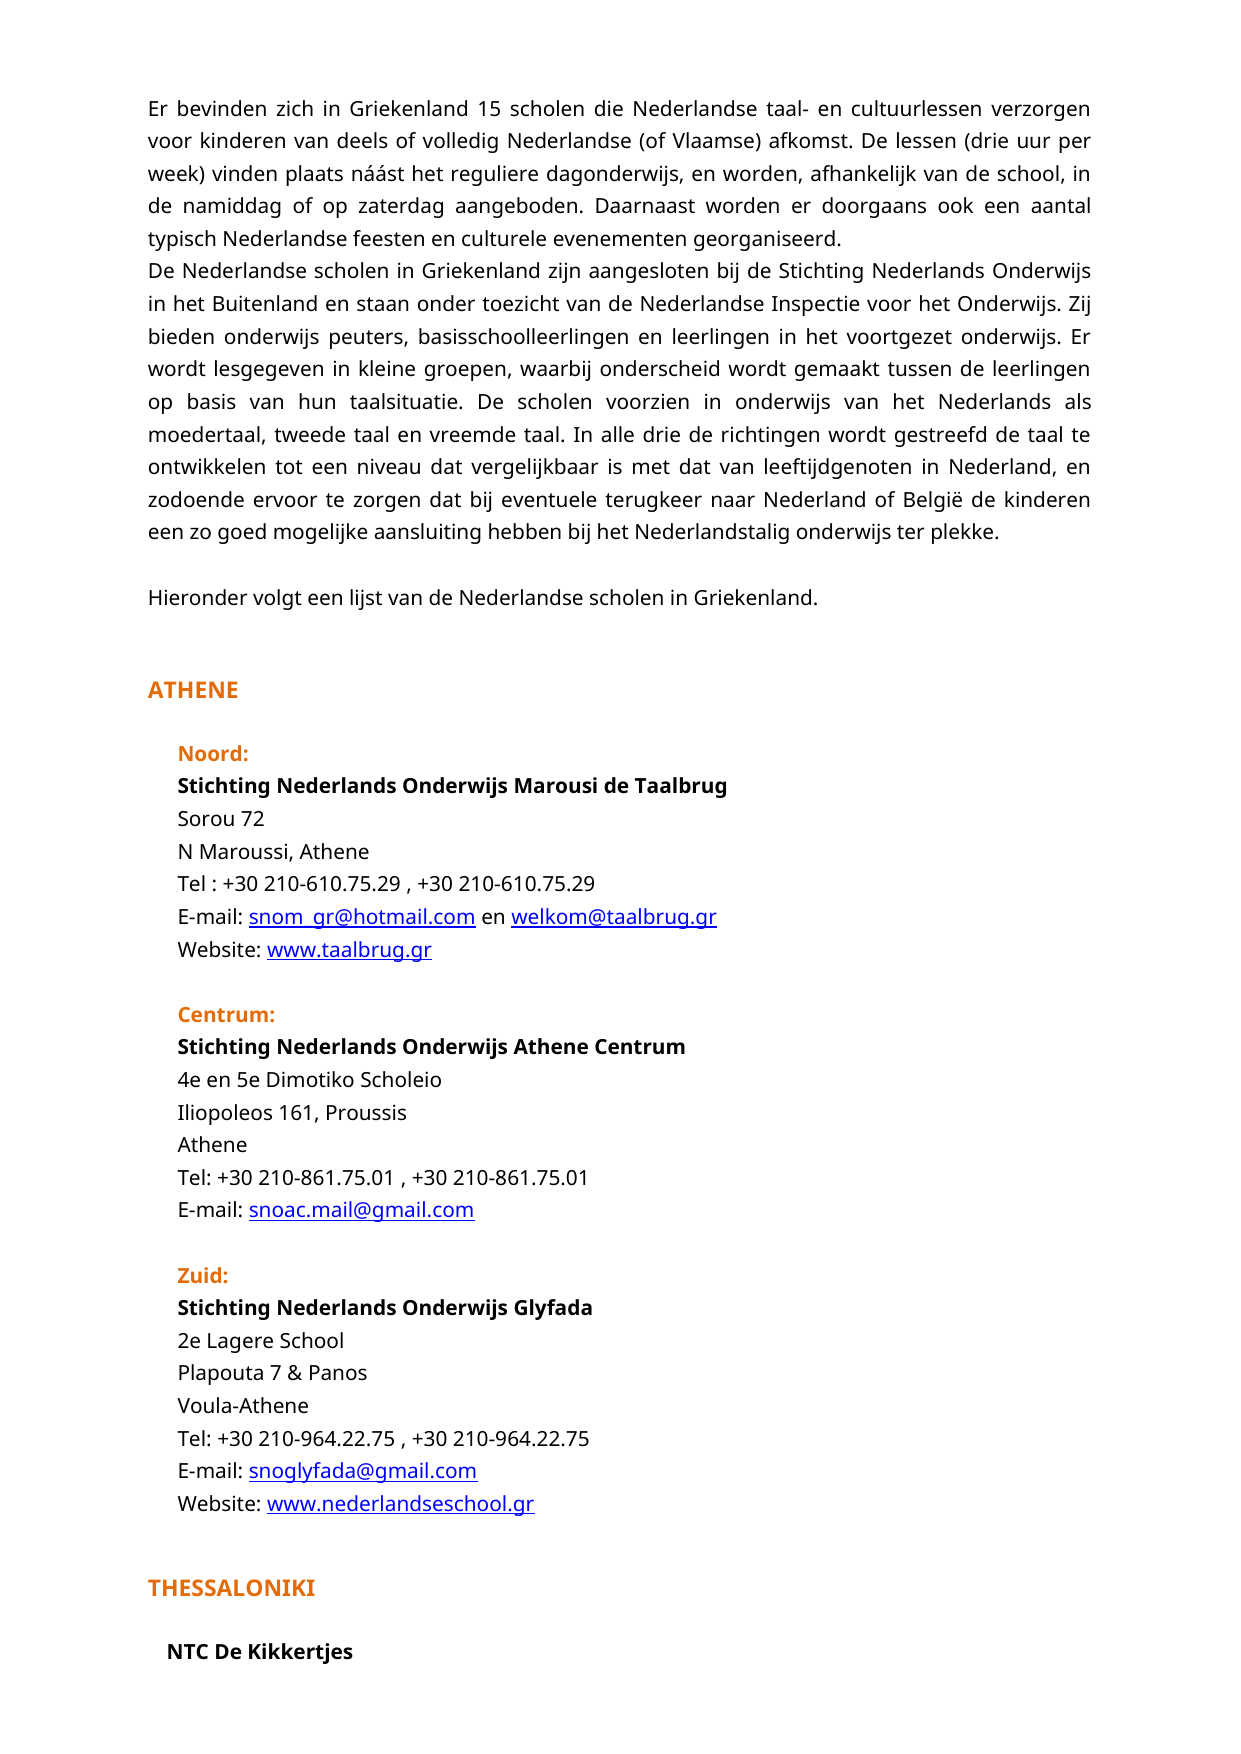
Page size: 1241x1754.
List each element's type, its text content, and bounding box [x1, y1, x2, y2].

text De Nederlandse scholen in Griekenland zijn aangesloten bij de Stichting Nederlands Onderwijs in het Buitenland en staan onder toezicht van de Nederlandse Inspectie voor het Onderwijs. Zij bieden onderwijs peuters, basisschoolleerlingen en leerlingen in het voortgezet onderwijs. Er wordt lesgegeven in kleine groepen, waarbij onderscheid wordt gemaakt tussen de leerlingen op basis van hun taalsituatie. De scholen voorzien in onderwijs van het Nederlands als moedertaal, tweede taal en vreemde taal. In alle drie de richtingen wordt gestreefd de taal te ontwikkelen tot een niveau dat vergelijkbaar is met dat van leeftijdgenoten in Nederland, en zodoende ervoor te zorgen dat bij eventuele terugkeer naar Nederland of België de kinderen een zo goed mogelijke aansluiting hebben bij het Nederlandstalig onderwijs ter plekke. [148, 257, 1093, 546]
text Athene [177, 1130, 1093, 1159]
text ATHENE [148, 674, 1093, 705]
text Centrum: [177, 1000, 1093, 1028]
text 4e en 5e Dimotiko Scholeio [177, 1065, 1093, 1093]
text Tel: +30 210-861.75.01 , +30 210-861.75.01 [177, 1163, 1093, 1191]
text Plapouta 7 & Panos [177, 1358, 1093, 1387]
text N Maroussi, Athene [177, 837, 1093, 865]
text Stichting Nederlands Onderwijs Marousi de Taalbrug [177, 772, 1093, 800]
text Zuid: [177, 1261, 1093, 1289]
text E-mail: snom_gr@hotmail.com en welkom@taalbrug.gr [177, 902, 1093, 931]
text THESSALONIKI [148, 1572, 1093, 1603]
text E-mail: snoac.mail@gmail.com [177, 1196, 1093, 1224]
text Sorou 72 [177, 804, 1093, 833]
text Iliopoleos 161, Proussis [177, 1098, 1093, 1126]
text Er bevinden zich in Griekenland 15 scholen die Nederlandse taal- en cultuurlessen verzorgen voor kinderen van deels of volledig Nederlandse (of Vlaamse) afkomst. De lessen (drie uur per week) vinden plaats náást het reguliere dagonderwijs, en worden, afhankelijk van de school, in de namiddag of op zaterdag aangeboden. Daarnaast worden er doorgaans ook een aantal typisch Nederlandse feesten en culturele evenementen georganiseerd. [148, 94, 1093, 252]
text Voula-Athene [177, 1391, 1093, 1419]
text Noord: [177, 739, 1093, 767]
text Website: www.taalbrug.gr [177, 935, 1093, 963]
text Tel: +30 210-964.22.75 , +30 210-964.22.75 [177, 1424, 1093, 1452]
text Stichting Nederlands Onderwijs Glyfada [177, 1293, 1093, 1322]
text Website: www.nederlandseschool.gr [177, 1489, 1093, 1517]
text NTC De Kikkertjes [166, 1637, 1093, 1665]
text E-mail: snoglyfada@gmail.com [177, 1456, 1093, 1485]
text 2e Lagere School [177, 1326, 1093, 1354]
text Tel : +30 210-610.75.29 , +30 210-610.75.29 [177, 869, 1093, 898]
text Hieronder volgt een lijst van de Nederlandse scholen in Griekenland. [148, 583, 1093, 611]
text Stichting Nederlands Onderwijs Athene Centrum [177, 1032, 1093, 1061]
